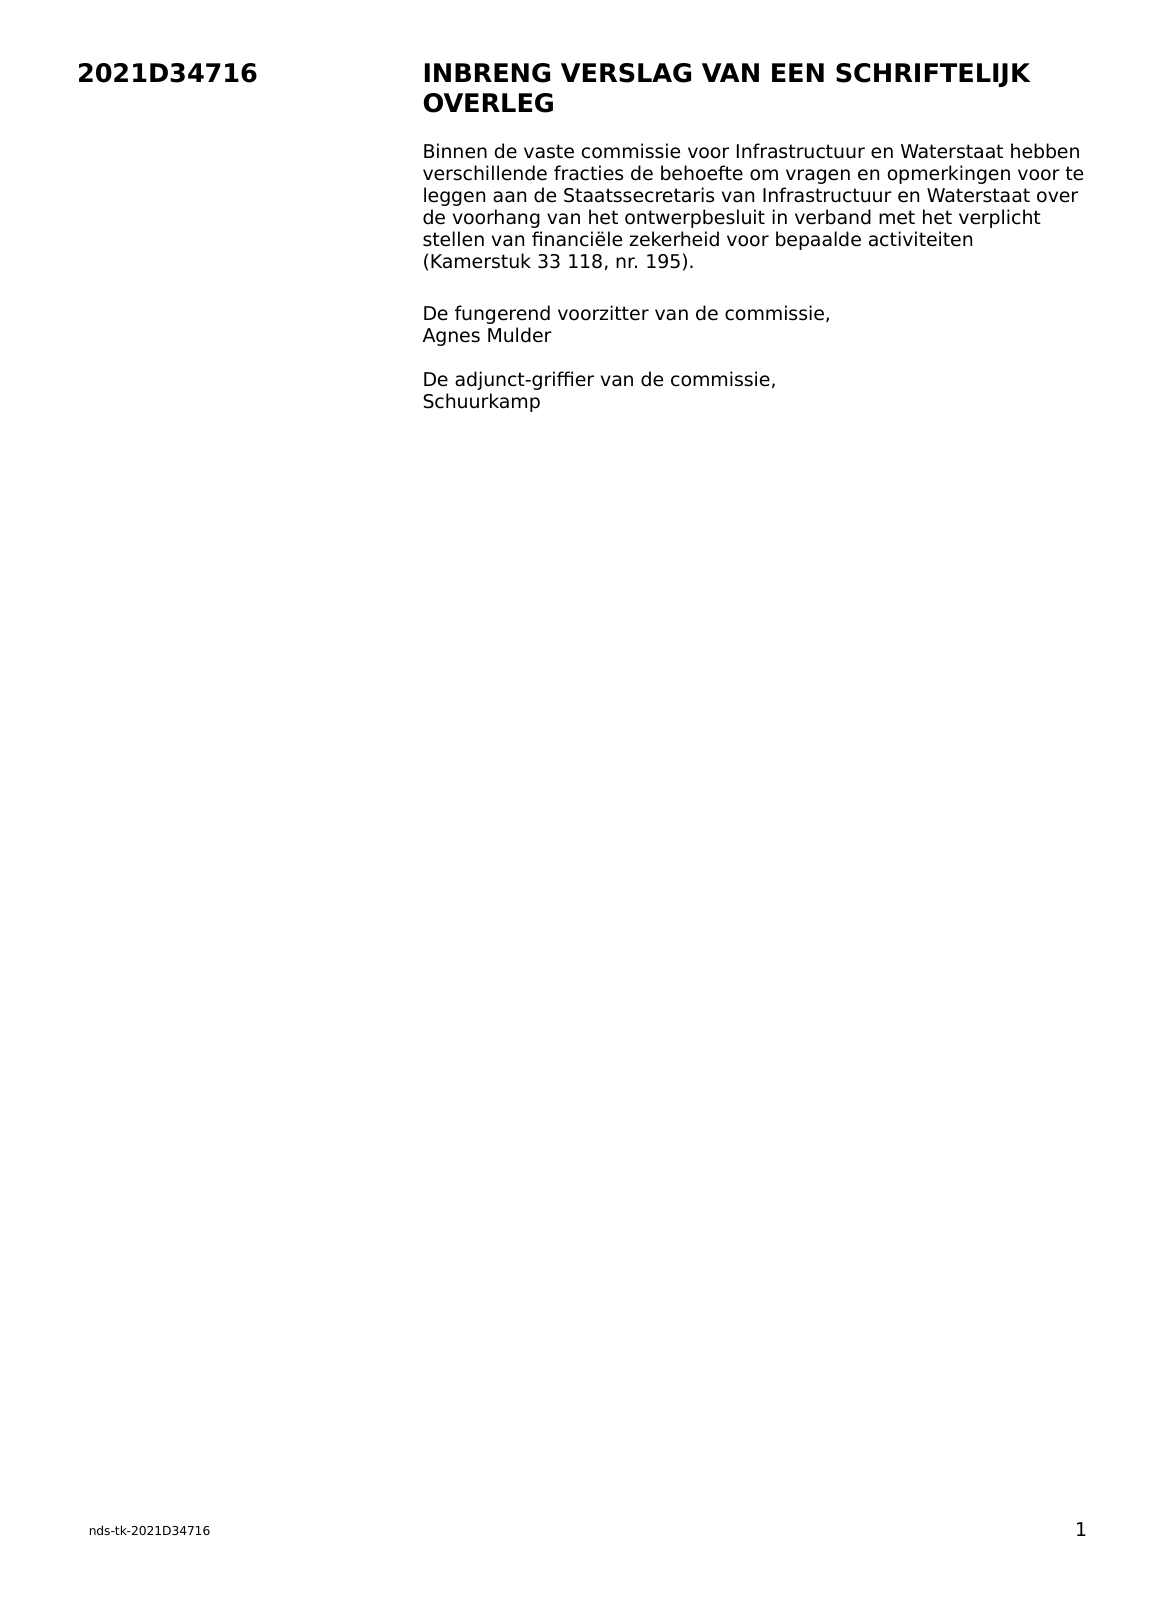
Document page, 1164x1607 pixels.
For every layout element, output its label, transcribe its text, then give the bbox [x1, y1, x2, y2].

text De adjunct-griffier van de commissie, Schuurkamp [422, 369, 1087, 413]
text De fungerend voorzitter van de commissie, Agnes Mulder [422, 302, 1087, 346]
text Binnen de vaste commissie voor Infrastructuur en Waterstaat hebben verschillende fracties de behoefte om vragen en opmerkingen voor te leggen aan de Staatssecretaris van Infrastructuur en Waterstaat over de voorhang van het ontwerpbesluit in verband met het verplicht stellen van financiële zekerheid voor bepaalde activiteiten (Kamerstuk 33 118, nr. 195). [422, 141, 1087, 272]
text 2021D34716 INBRENG VERSLAG VAN EEN SCHRIFTELIJK OVERLEG [77, 59, 1087, 118]
text nds-tk-2021D34716 [88, 1524, 323, 1538]
